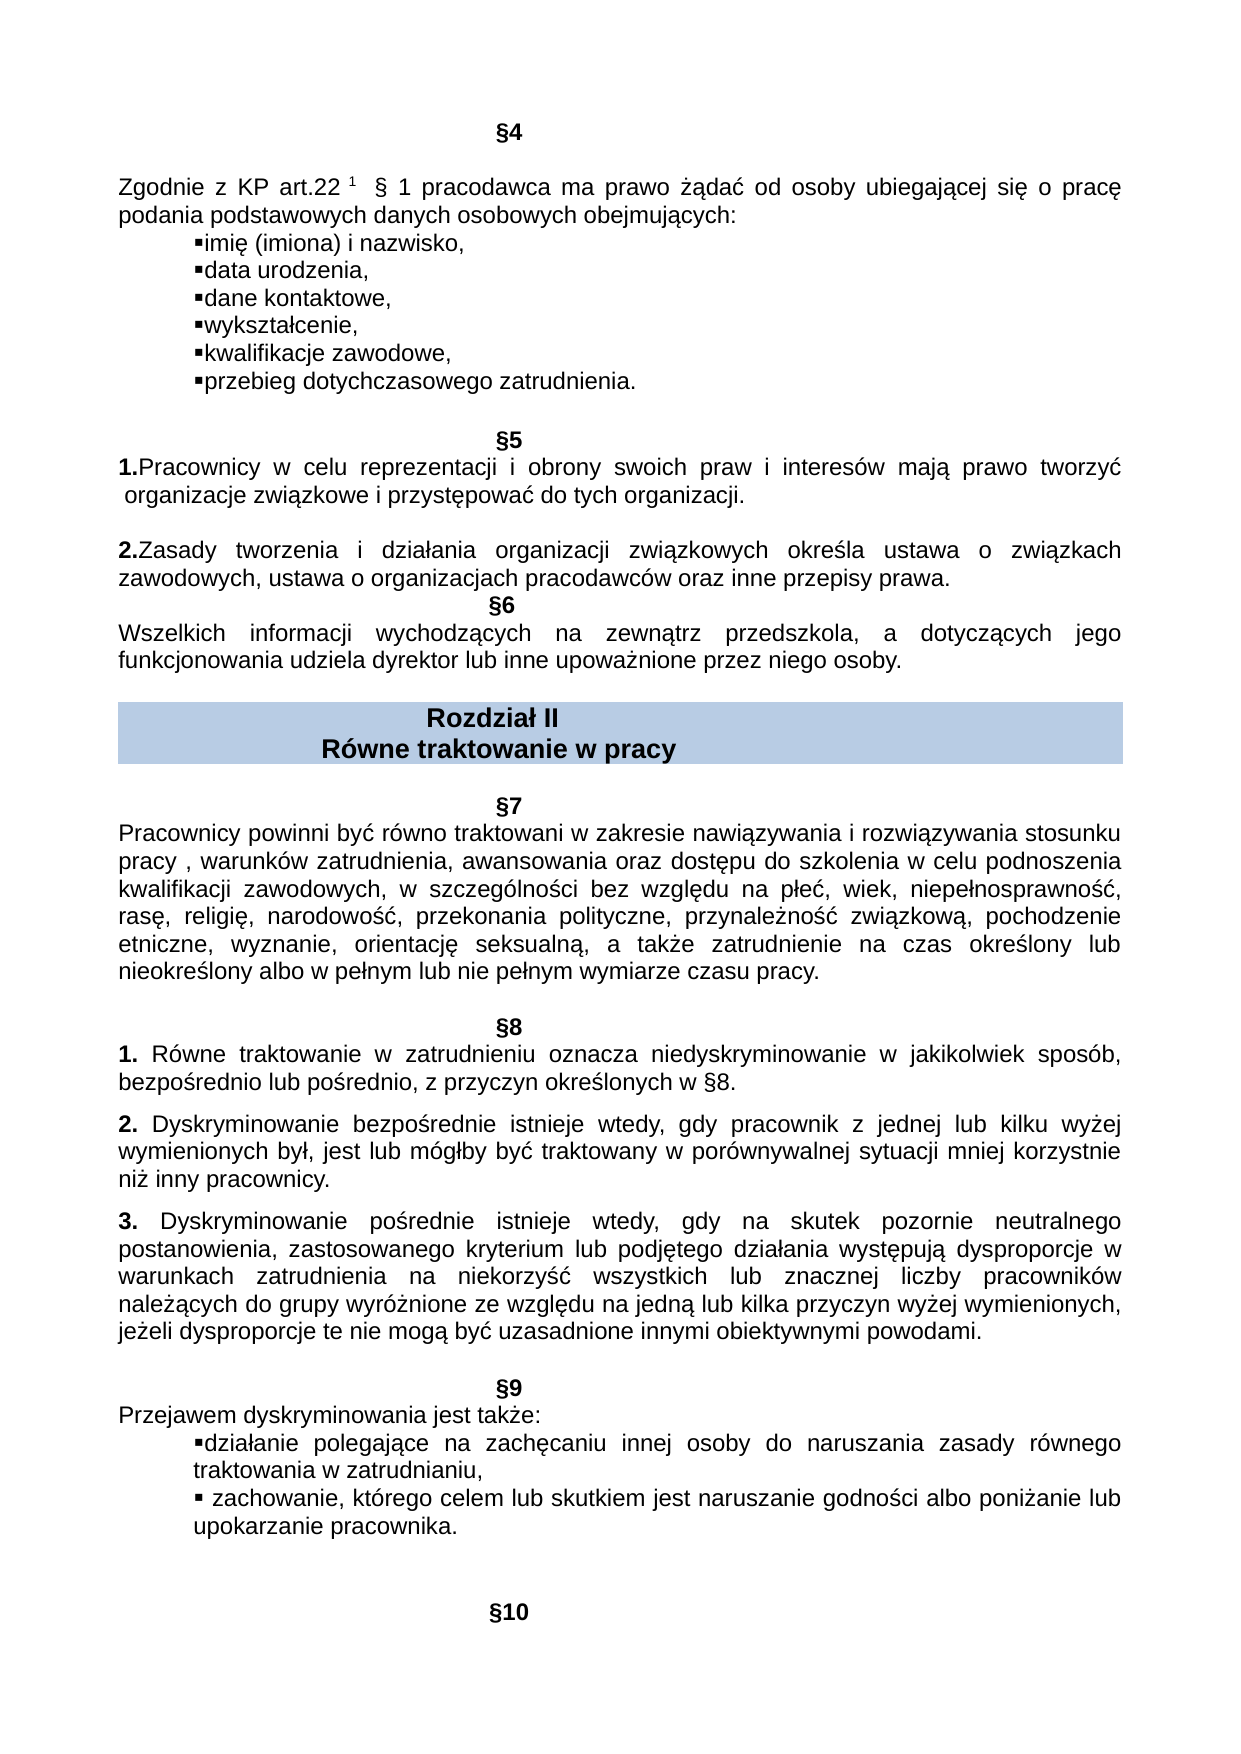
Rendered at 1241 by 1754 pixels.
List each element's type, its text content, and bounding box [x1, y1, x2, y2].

list imię (imiona) i nazwisko, [193, 228, 1123, 256]
list Zasady tworzenia i działania organizacji związkowych określa ustawa o związkach zawodowych, ustawa o organizacjach pracodawców oraz inne przepisy prawa. [118, 536, 1123, 591]
list kwalifikacje zawodowe, [193, 339, 1123, 367]
text 3. Dyskryminowanie pośrednie istnieje wtedy, gdy na skutek pozornie neutralnego postanowienia, zastosowanego kryterium lub podjętego działania występują dysproporcje w warunkach zatrudnienia na niekorzyść wszystkich lub znacznej liczby pracowników należących do grupy wyróżnione ze względu na jedną lub kilka przyczyn wyżej wymienionych, jeżeli dysproporcje te nie mogą być uzasadnione innymi obiektywnymi powodami. [118, 1207, 1123, 1345]
text §7 [118, 792, 1123, 819]
text Wszelkich informacji wychodzących na zewnątrz przedszkola, a dotyczących jego funkcjonowania udziela dyrektor lub inne upoważnione przez niego osoby. [118, 619, 1123, 674]
text Rozdział II [118, 702, 1123, 733]
list dane kontaktowe, [193, 284, 1123, 311]
text §10 [118, 1598, 1123, 1626]
text 1. Równe traktowanie w zatrudnieniu oznacza niedyskryminowanie w jakikolwiek sposób, bezpośrednio lub pośrednio, z przyczyn określonych w §8. [118, 1040, 1123, 1095]
text §9 [118, 1374, 1123, 1401]
list zachowanie, którego celem lub skutkiem jest naruszanie godności albo poniżanie lub upokarzanie pracownika. [193, 1484, 1123, 1539]
list §6 [170, 591, 1123, 619]
text §5 [118, 426, 1123, 453]
text Równe traktowanie w pracy [118, 733, 1123, 764]
text Przejawem dyskryminowania jest także: [118, 1401, 1123, 1429]
list Pracownicy w celu reprezentacji i obrony swoich praw i interesów mają prawo tworzyć organizacje związkowe i przystępować do tych organizacji. [118, 453, 1123, 508]
list wykształcenie, [193, 311, 1123, 339]
list działanie polegające na zachęcaniu innej osoby do naruszania zasady równego traktowania w zatrudnianiu, [193, 1429, 1123, 1484]
text 2. Dyskryminowanie bezpośrednie istnieje wtedy, gdy pracownik z jednej lub kilku wyżej wymienionych był, jest lub mógłby być traktowany w porównywalnej sytuacji mniej korzystnie niż inny pracownicy. [118, 1110, 1123, 1192]
text Zgodnie z KP art.22 1 § 1 pracodawca ma prawo żądać od osoby ubiegającej się o pracę podania podstawowych danych osobowych obejmujących: [118, 173, 1123, 228]
text Pracownicy powinni być równo traktowani w zakresie nawiązywania i rozwiązywania stosunku pracy , warunków zatrudnienia, awansowania oraz dostępu do szkolenia w celu podnoszenia kwalifikacji zawodowych, w szczególności bez względu na płeć, wiek, niepełnosprawność, rasę, religię, narodowość, przekonania polityczne, przynależność związkową, pochodzenie etniczne, wyznanie, orientację seksualną, a także zatrudnienie na czas określony lub nieokreślony albo w pełnym lub nie pełnym wymiarze czasu pracy. [118, 819, 1123, 985]
list data urodzenia, [193, 256, 1123, 284]
text §4 [118, 118, 1123, 146]
text §8 [118, 1012, 1123, 1040]
list przebieg dotychczasowego zatrudnienia. [193, 367, 1123, 394]
